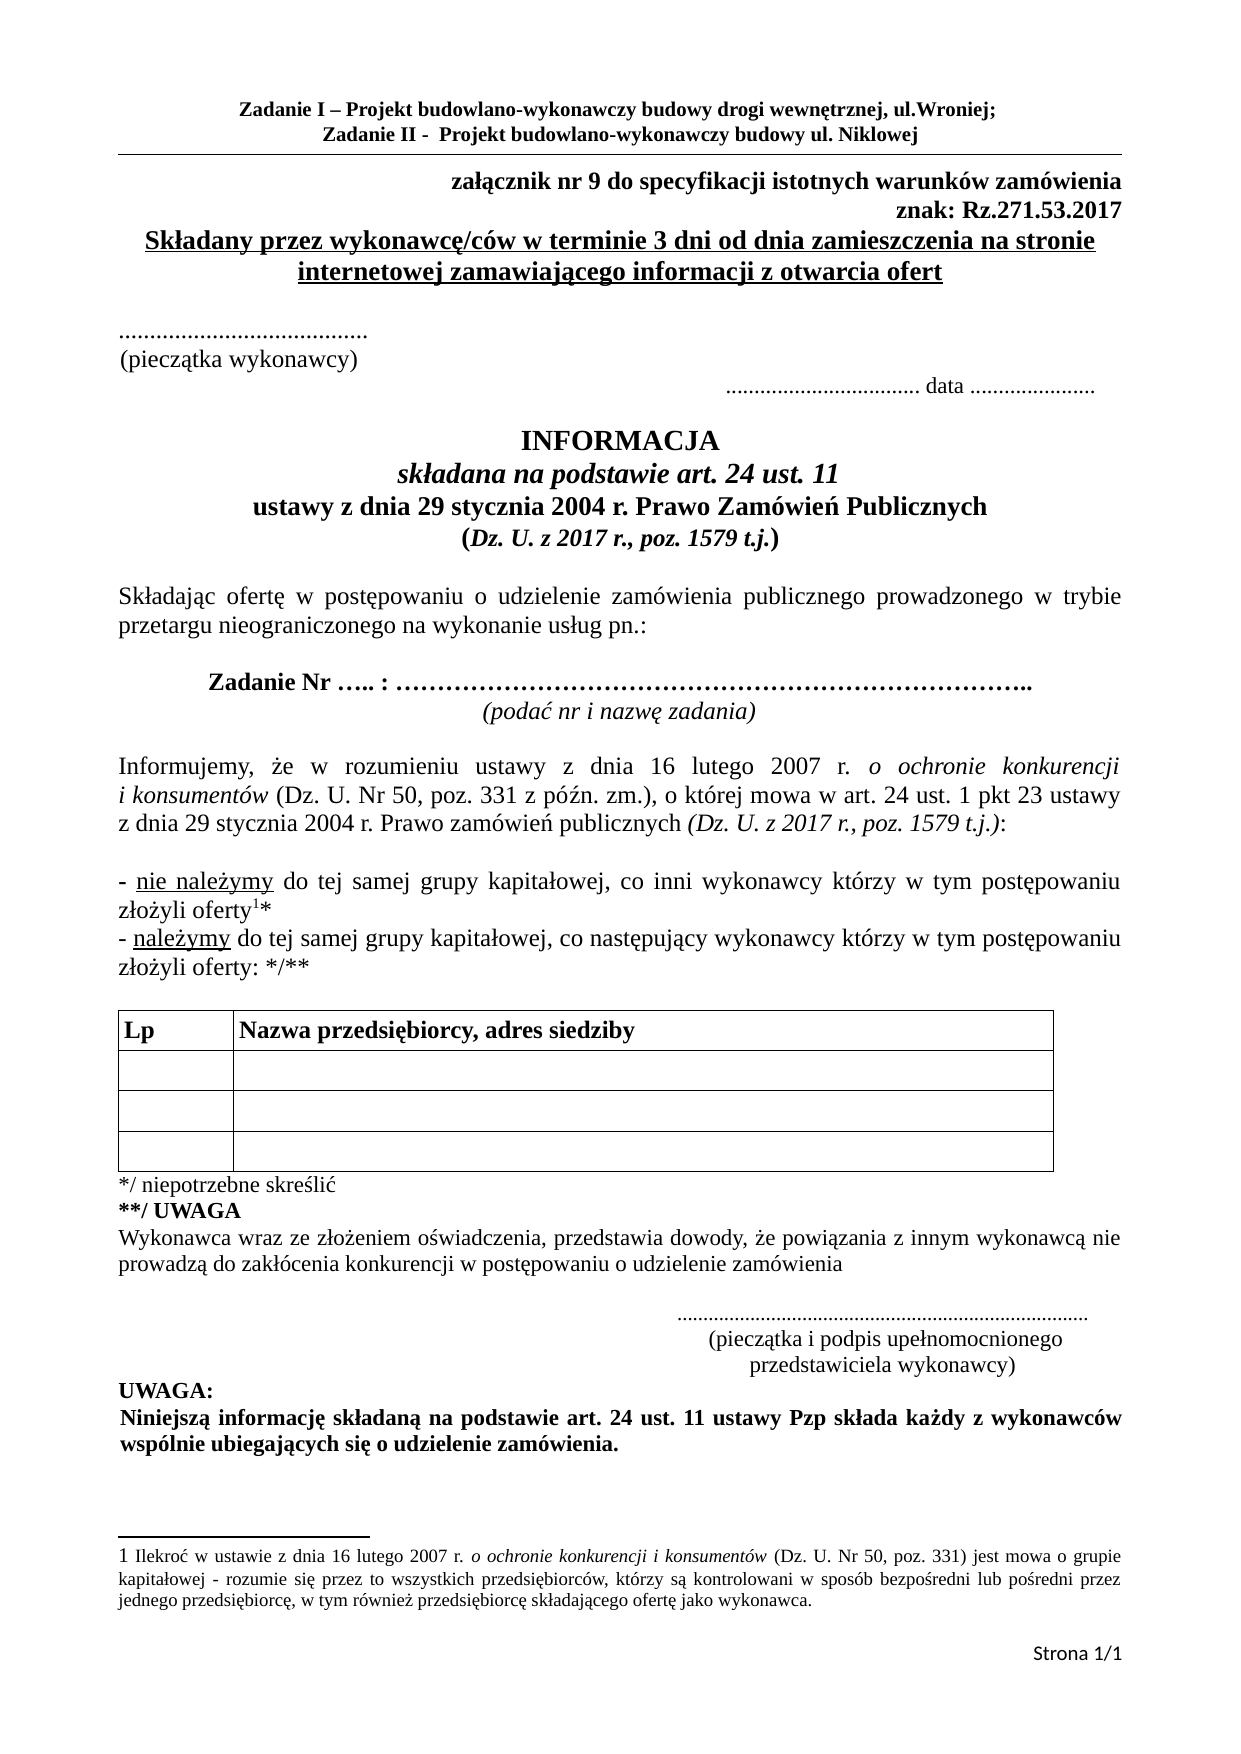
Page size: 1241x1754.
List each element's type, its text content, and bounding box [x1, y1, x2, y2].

table_header Nazwa przedsiębiorcy, adres siedziby [234, 1011, 1053, 1050]
text załącznik nr 9 do specyfikacji istotnych warunków zamówienia [118, 155, 1122, 195]
text ........................................ [118, 315, 1122, 344]
text INFORMACJA [118, 423, 1122, 456]
text - nie należymy do tej samej grupy kapitałowej, co inni wykonawcy którzy w tym postępowaniu złożyli oferty* [118, 866, 1122, 923]
text Niniejszą informację składaną na podstawie art. 24 ust. 11 ustawy Pzp składa każdy z wykonawców wspólnie ubiegających się o udzielenie zamówienia. [120, 1404, 1122, 1456]
text Wykonawca wraz ze złożeniem oświadczenia, przedstawia dowody, że powiązania z innym wykonawcą nie prowadzą do zakłócenia konkurencji w postępowaniu o udzielenie zamówienia [118, 1224, 1122, 1277]
table_header Lp [119, 1011, 233, 1050]
text (pieczątka i podpis upełnomocnionego [118, 1325, 1122, 1351]
text Ilekroć w ustawie z dnia 16 lutego 2007 r. o ochronie konkurencji i konsumentów (Dz. U. Nr 50, poz. 331) jest mowa o grupie kapitałowej - rozumie się przez to wszystkich przedsiębiorców, którzy są kontrolowani w sposób bezpośredni lub pośredni przez jednego przedsiębiorcę, w tym również przedsiębiorcę składającego ofertę jako wykonawca. [118, 1543, 1122, 1611]
table_cell [119, 1091, 233, 1131]
table_cell [234, 1051, 1053, 1090]
text */ niepotrzebne skreślić [118, 1171, 1122, 1197]
table_cell [119, 1132, 233, 1171]
table_cell [234, 1132, 1053, 1171]
table_cell [119, 1051, 233, 1090]
text znak: Rz.271.53.2017 [120, 195, 1122, 224]
text Informujemy, że w rozumieniu ustawy z dnia 16 lutego 2007 r. o ochronie konkurencji i konsumentów (Dz. U. Nr 50, poz. 331 z późn. zm.), o której mowa w art. 24 ust. 1 pkt 23 ustawy z dnia 29 stycznia 2004 r. Prawo zamówień publicznych (Dz. U. z 2017 r., poz. 1579 t.j.): [118, 751, 1122, 837]
text (pieczątka wykonawcy) [120, 344, 1122, 372]
text (podać nr i nazwę zadania) [118, 696, 1122, 725]
text - należymy do tej samej grupy kapitałowej, co następujący wykonawcy którzy w tym postępowaniu złożyli oferty: */** [118, 923, 1122, 981]
text (Dz. U. z 2017 r., poz. 1579 t.j.) [118, 521, 1122, 552]
text Składając ofertę w postępowaniu o udzielenie zamówienia publicznego prowadzonego w trybie przetargu nieograniczonego na wykonanie usług pn.: [118, 581, 1122, 638]
text .................................. data ...................... [118, 372, 1096, 399]
text Zadanie Nr ….. : ………………………………………………………………….. [118, 667, 1122, 696]
text UWAGA: [118, 1377, 1122, 1404]
text **/ UWAGA [118, 1197, 1122, 1224]
text przedstawiciela wykonawcy) [118, 1351, 1122, 1377]
text ............................................................................... [118, 1301, 1122, 1325]
table_cell [234, 1091, 1053, 1131]
text Składany przez wykonawcę/ców w terminie 3 dni od dnia zamieszczenia na stronie internetowej zamawiającego informacji z otwarcia ofert [118, 224, 1122, 286]
text składana na podstawie art. 24 ust. 11 [118, 456, 1122, 490]
text ustawy z dnia 29 stycznia 2004 r. Prawo Zamówień Publicznych [118, 490, 1122, 521]
